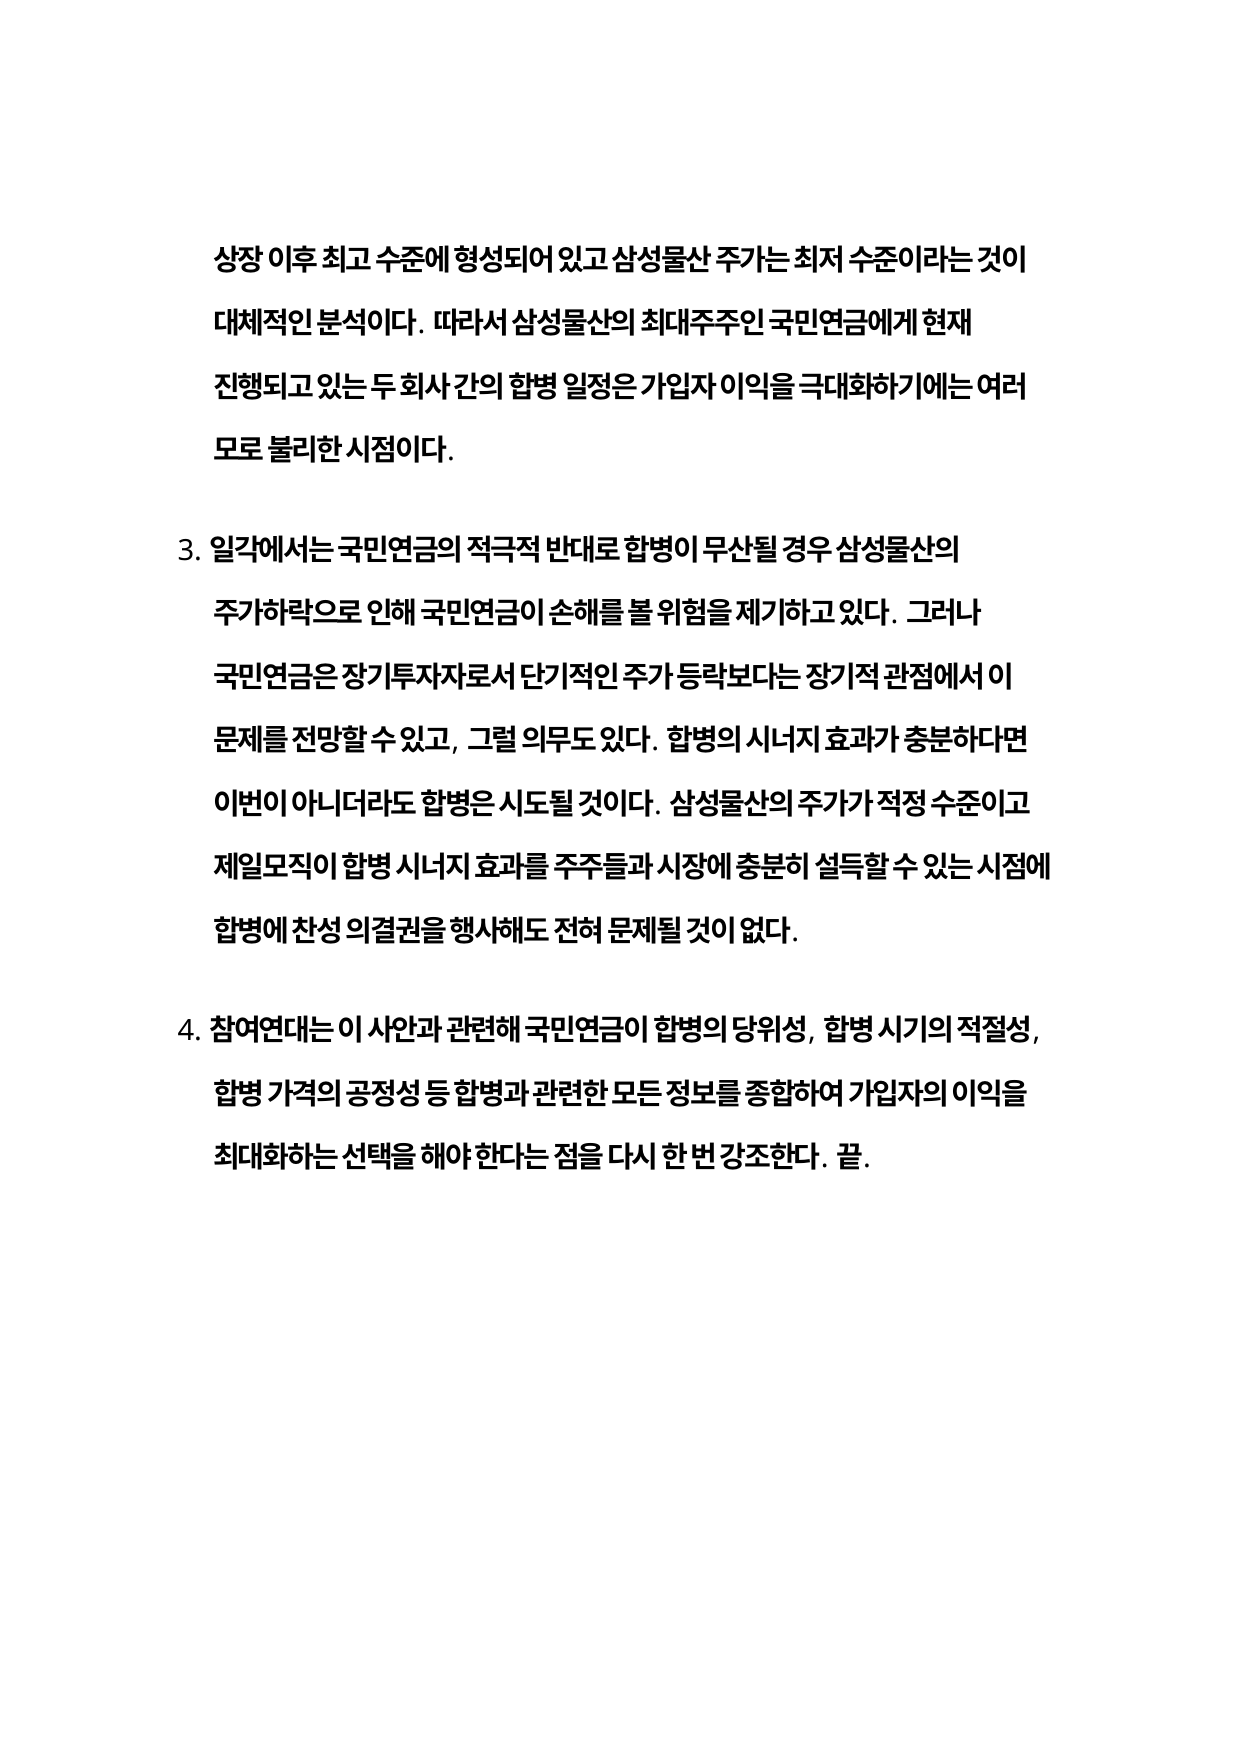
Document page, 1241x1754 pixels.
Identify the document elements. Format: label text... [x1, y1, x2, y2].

text 4. 참여연대는 이 사안과 관련해 국민연금이 합병의 당위성, 합병 시기의 적절성, 합병 가격의 공정성 등 합병과 관련한 모든 정보를 종합하여 가입자의 이익을 최대화하는 선택을 해야 한다는 점을 다시 한 번 강조한다. 끝. [177, 1007, 1063, 1176]
text 3. 일각에서는 국민연금의 적극적 반대로 합병이 무산될 경우 삼성물산의 주가하락으로 인해 국민연금이 손해를 볼 위험을 제기하고 있다. 그러나 국민연금은 장기투자자로서 단기적인 주가 등락보다는 장기적 관점에서 이 문제를 전망할 수 있고, 그럴 의무도 있다. 합병의 시너지 효과가 충분하다면 이번이 아니더라도 합병은 시도될 것이다. 삼성물산의 주가가 적정 수준이고 제일모직이 합병 시너지 효과를 주주들과 시장에 충분히 설득할 수 있는 시점에 합병에 찬성 의결권을 행사해도 전혀 문제될 것이 없다. [177, 526, 1063, 950]
text 상장 이후 최고 수준에 형성되어 있고 삼성물산 주가는 최저 수준이라는 것이 대체적인 분석이다. 따라서 삼성물산의 최대주주인 국민연금에게 현재 진행되고 있는 두 회사 간의 합병 일정은 가입자 이익을 극대화하기에는 여러 모로 불리한 시점이다. [177, 236, 1063, 469]
